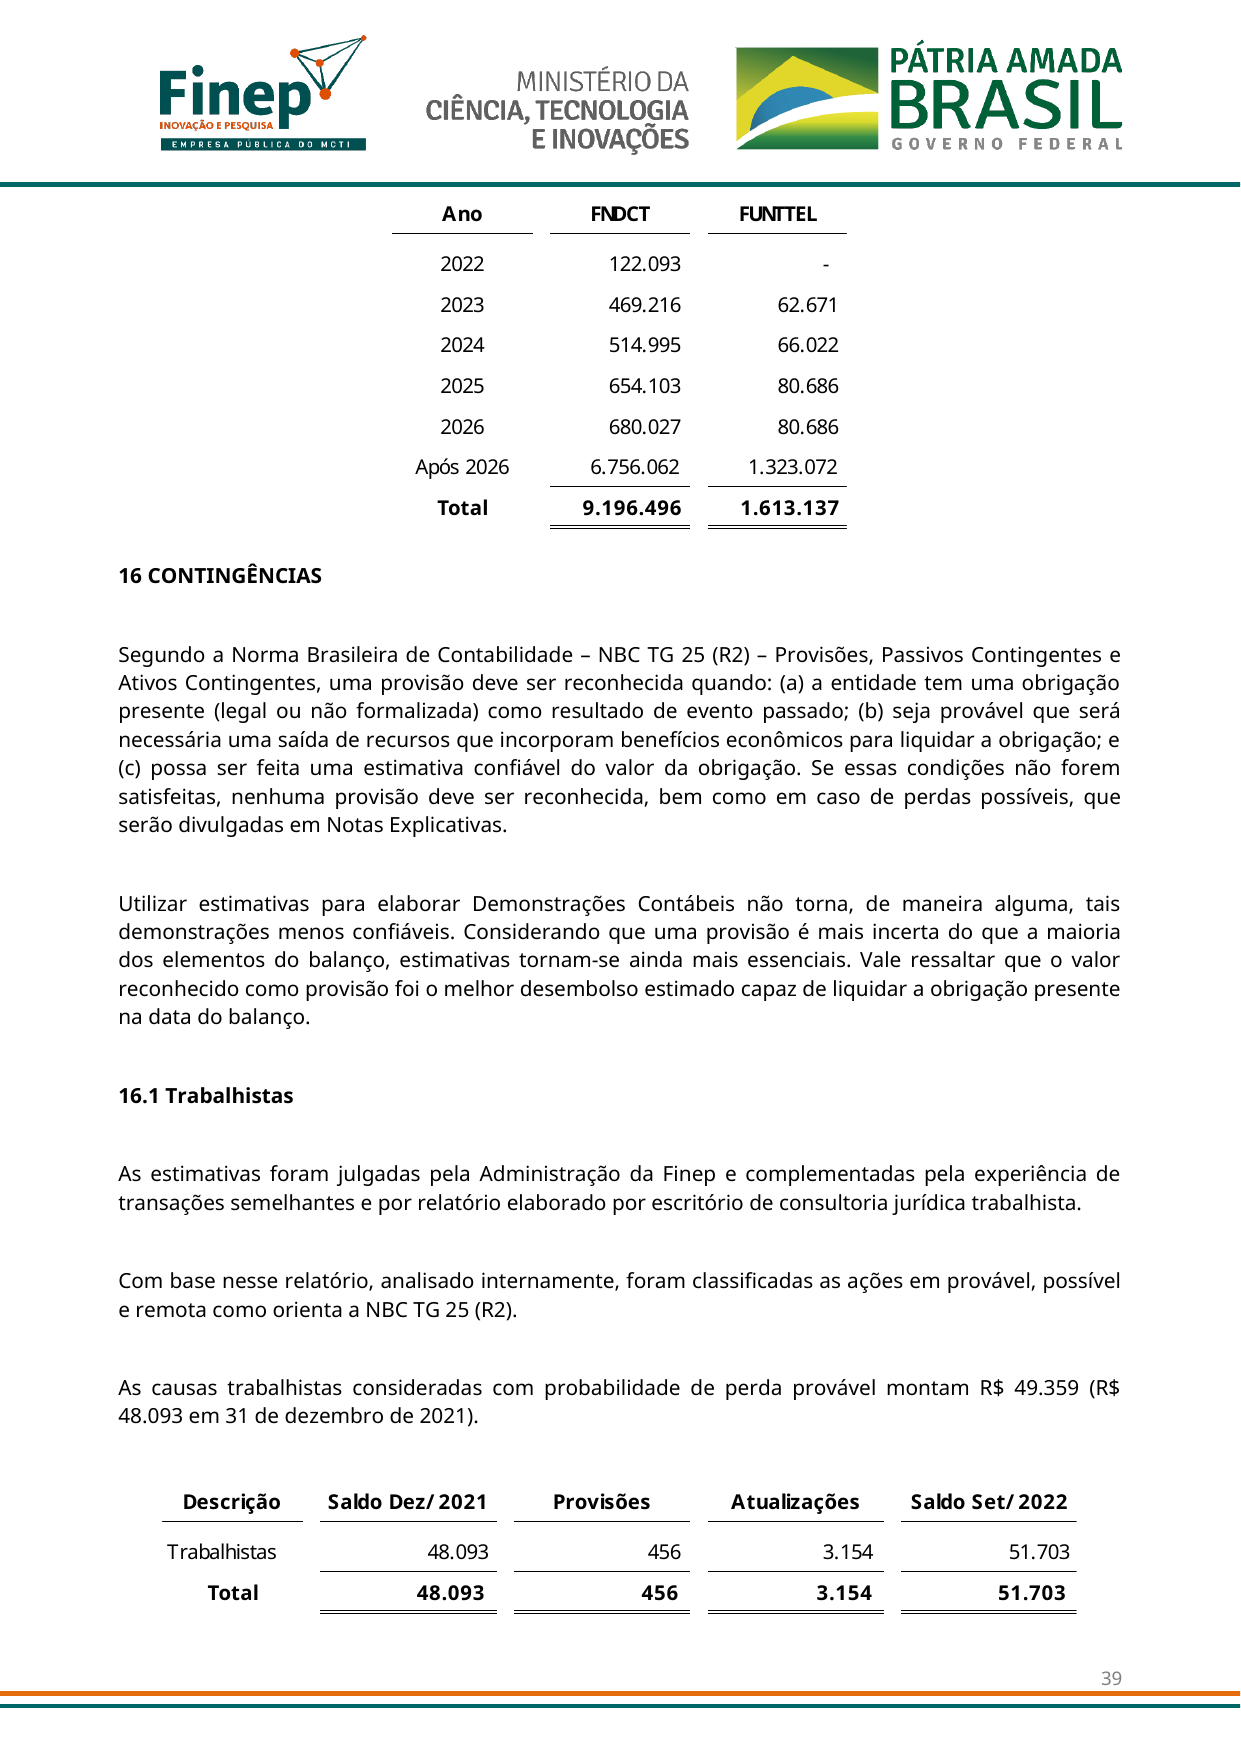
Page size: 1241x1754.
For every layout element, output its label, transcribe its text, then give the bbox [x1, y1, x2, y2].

subtitle 16 Contingências [118, 561, 1122, 590]
text Com base nesse relatório, analisado internamente, foram classificadas as ações em provável, possível e remota como orienta a NBC TG 25 (R2). [118, 1266, 1122, 1323]
picture [160, 35, 1123, 155]
text 16.1 Trabalhistas [118, 1081, 1122, 1109]
text Utilizar estimativas para elaborar Demonstrações Contábeis não torna, de maneira alguma, tais demonstrações menos confiáveis. Considerando que uma provisão é mais incerta do que a maioria dos elementos do balanço, estimativas tornam-se ainda mais essenciais. Vale ressaltar que o valor reconhecido como provisão foi o melhor desembolso estimado capaz de liquidar a obrigação presente na data do balanço. [118, 889, 1122, 1031]
text Segundo a Norma Brasileira de Contabilidade – NBC TG 25 (R2) – Provisões, Passivos Contingentes e Ativos Contingentes, uma provisão deve ser reconhecida quando: (a) a entidade tem uma obrigação presente (legal ou não formalizada) como resultado de evento passado; (b) seja provável que será necessária uma saída de recursos que incorporam benefícios econômicos para liquidar a obrigação; e (c) possa ser feita uma estimativa confiável do valor da obrigação. Se essas condições não forem satisfeitas, nenhuma provisão deve ser reconhecida, bem como em caso de perdas possíveis, que serão divulgadas em Notas Explicativas. [118, 640, 1122, 839]
text As causas trabalhistas consideradas com probabilidade de perda provável montam R$ 49.359 (R$ 48.093 em 31 de dezembro de 2021). [118, 1373, 1122, 1430]
text As estimativas foram julgadas pela Administração da Finep e complementadas pela experiência de transações semelhantes e por relatório elaborado por escritório de consultoria jurídica trabalhista. [118, 1159, 1122, 1216]
